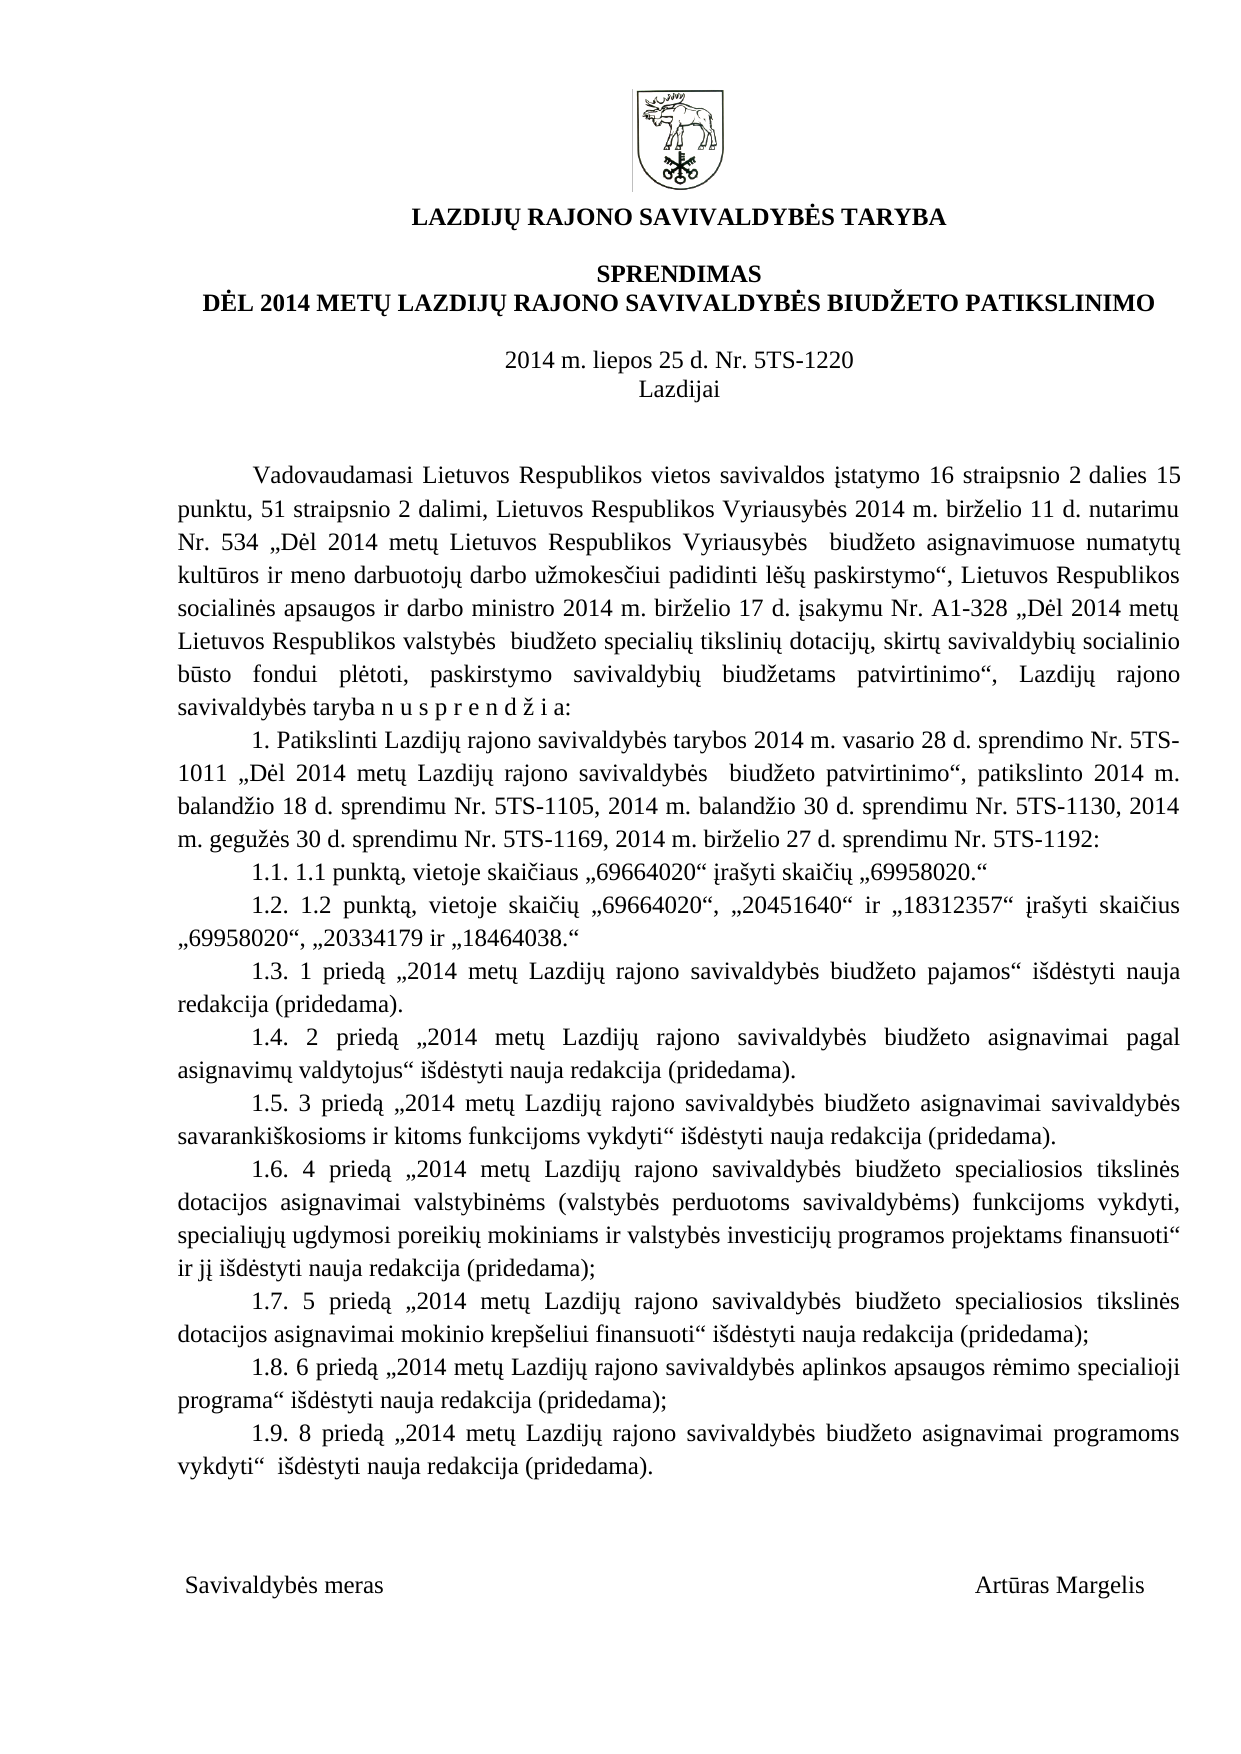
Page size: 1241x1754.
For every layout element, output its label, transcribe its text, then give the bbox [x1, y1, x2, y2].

text 1.4. 2 priedą „2014 metų Lazdijų rajono savivaldybės biudžeto asignavimai pagal asignavimų valdytojus“ išdėstyti nauja redakcija (pridedama). [177, 1022, 1181, 1084]
text Savivaldybės meras Artūras Margelis [177, 1571, 1181, 1599]
text 1.7. 5 priedą „2014 metų Lazdijų rajono savivaldybės biudžeto specialiosios tikslinės dotacijos asignavimai mokinio krepšeliui finansuoti“ išdėstyti nauja redakcija (pridedama); [177, 1286, 1181, 1348]
text DĖL 2014 METŲ LAZDIJŲ RAJONO SAVIVALDYBĖS BIUDŽETO PATIKSLINIMO [177, 288, 1181, 317]
text 1. Patikslinti Lazdijų rajono savivaldybės tarybos 2014 m. vasario 28 d. sprendimo Nr. 5TS-1011 „Dėl 2014 metų Lazdijų rajono savivaldybės biudžeto patvirtinimo“, patikslinto 2014 m. balandžio 18 d. sprendimu Nr. 5TS-1105, 2014 m. balandžio 30 d. sprendimu Nr. 5TS-1130, 2014 m. gegužės 30 d. sprendimu Nr. 5TS-1169, 2014 m. birželio 27 d. sprendimu Nr. 5TS-1192: [177, 725, 1181, 853]
text 2014 m. liepos 25 d. Nr. 5TS-1220 [177, 346, 1181, 374]
text 1.9. 8 priedą „2014 metų Lazdijų rajono savivaldybės biudžeto asignavimai programoms vykdyti“ išdėstyti nauja redakcija (pridedama). [177, 1418, 1181, 1480]
text Vadovaudamasi Lietuvos Respublikos vietos savivaldos įstatymo 16 straipsnio 2 dalies 15 punktu, 51 straipsnio 2 dalimi, Lietuvos Respublikos Vyriausybės 2014 m. birželio 11 d. nutarimu Nr. 534 „Dėl 2014 metų Lietuvos Respublikos Vyriausybės biudžeto asignavimuose numatytų kultūros ir meno darbuotojų darbo užmokesčiui padidinti lėšų paskirstymo“, Lietuvos Respublikos socialinės apsaugos ir darbo ministro 2014 m. birželio 17 d. įsakymu Nr. A1-328 „Dėl 2014 metų Lietuvos Respublikos valstybės biudžeto specialių tikslinių dotacijų, skirtų savivaldybių socialinio būsto fondui plėtoti, paskirstymo savivaldybių biudžetams patvirtinimo“, Lazdijų rajono savivaldybės taryba n u s p r e n d ž i a: [177, 461, 1181, 721]
text SPRENDIMAS [177, 259, 1181, 288]
text 1.3. 1 priedą „2014 metų Lazdijų rajono savivaldybės biudžeto pajamos“ išdėstyti nauja redakcija (pridedama). [177, 956, 1181, 1018]
text 1.2. 1.2 punktą, vietoje skaičių „69664020“, „20451640“ ir „18312357“ įrašyti skaičius „69958020“, „20334179 ir „18464038.“ [177, 890, 1181, 952]
text Lazdijai [177, 374, 1181, 403]
text 1.8. 6 priedą „2014 metų Lazdijų rajono savivaldybės aplinkos apsaugos rėmimo specialioji programa“ išdėstyti nauja redakcija (pridedama); [177, 1352, 1181, 1414]
text 1.1. 1.1 punktą, vietoje skaičiaus „69664020“ įrašyti skaičių „69958020.“ [177, 857, 1181, 886]
text LAZDIJŲ RAJONO SAVIVALDYBĖS TARYBA [177, 202, 1181, 231]
text 1.5. 3 priedą „2014 metų Lazdijų rajono savivaldybės biudžeto asignavimai savivaldybės savarankiškosioms ir kitoms funkcijoms vykdyti“ išdėstyti nauja redakcija (pridedama). [177, 1088, 1181, 1150]
text 1.6. 4 priedą „2014 metų Lazdijų rajono savivaldybės biudžeto specialiosios tikslinės dotacijos asignavimai valstybinėms (valstybės perduotoms savivaldybėms) funkcijoms vykdyti, specialiųjų ugdymosi poreikių mokiniams ir valstybės investicijų programos projektams finansuoti“ ir jį išdėstyti nauja redakcija (pridedama); [177, 1154, 1181, 1282]
